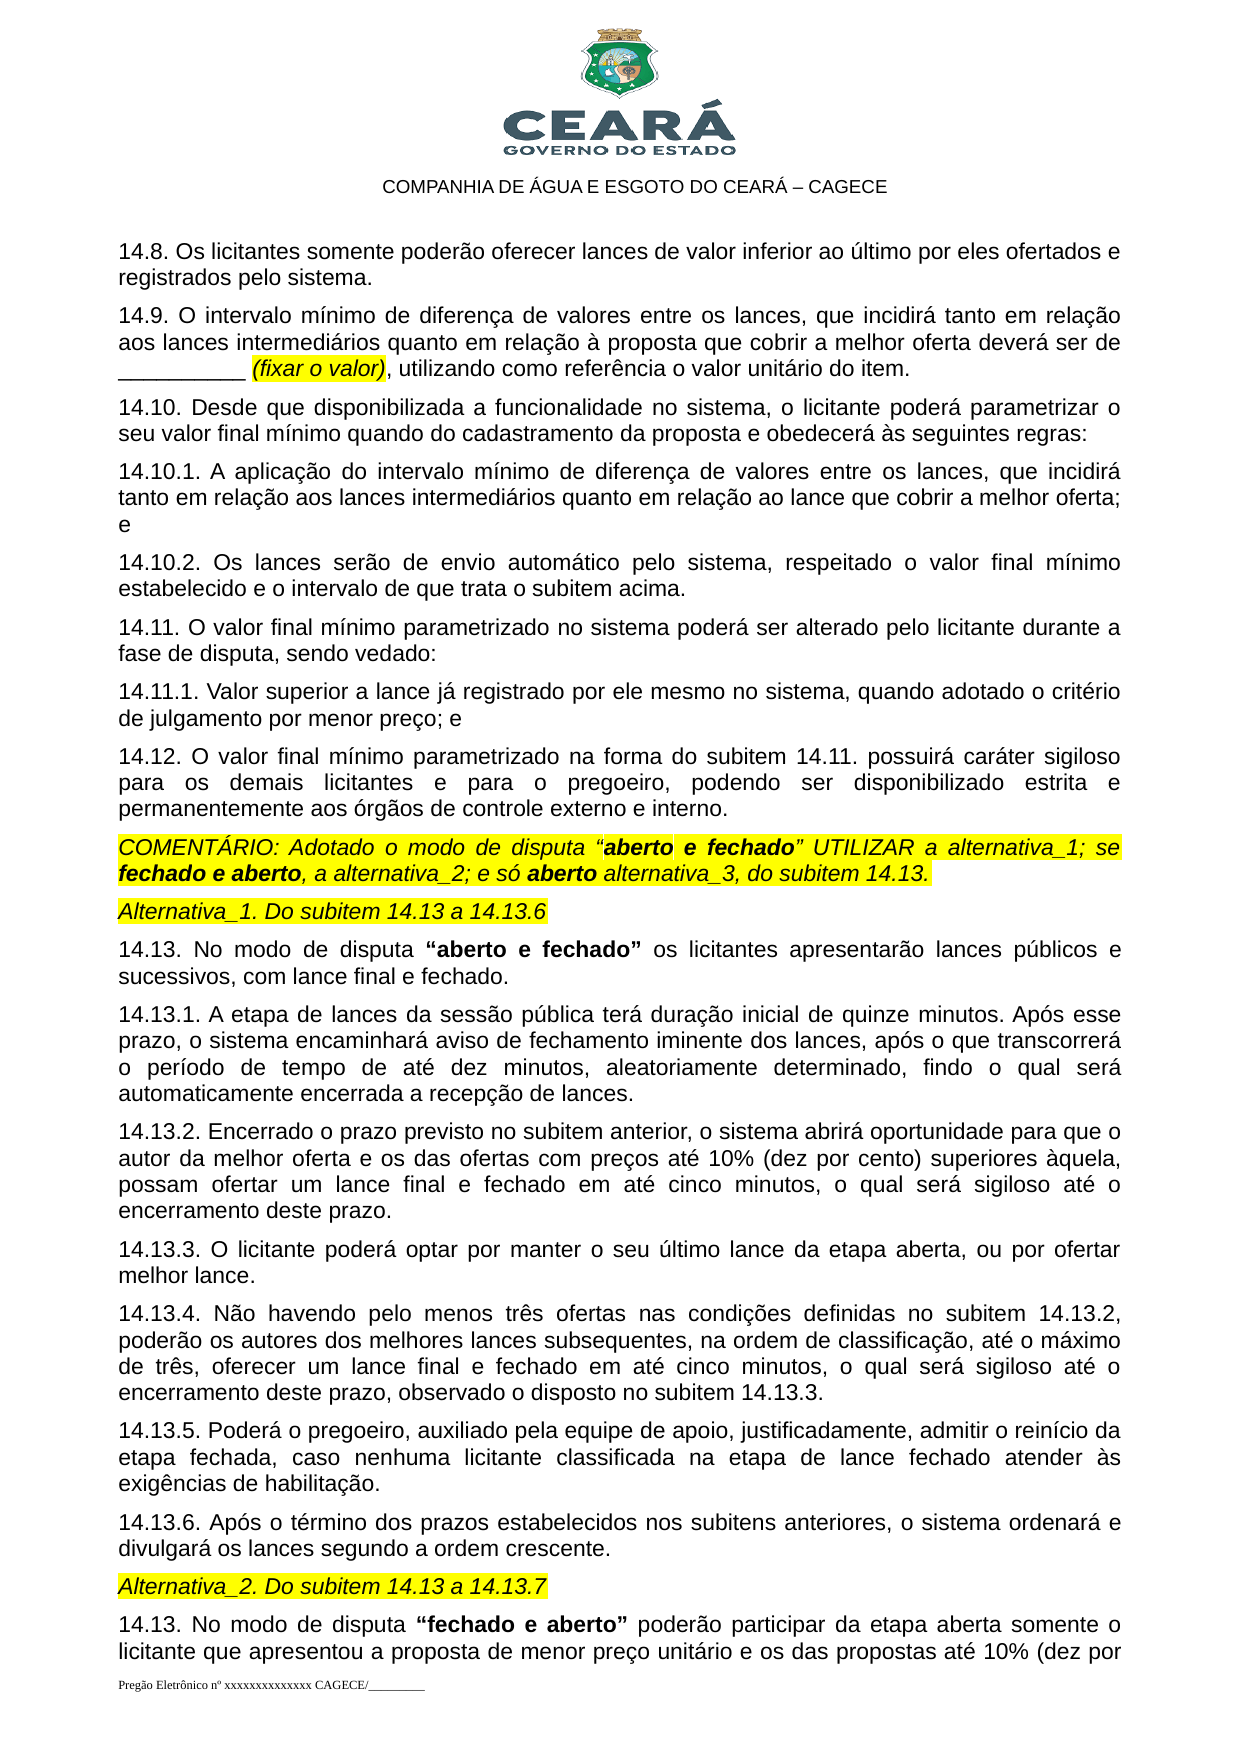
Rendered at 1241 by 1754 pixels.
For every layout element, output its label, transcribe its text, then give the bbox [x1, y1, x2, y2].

text Alternativa_1. Do subitem 14.13 a 14.13.6 [118, 898, 1122, 924]
text 14.13.2. Encerrado o prazo previsto no subitem anterior, o sistema abrirá oportunidade para que o autor da melhor oferta e os das ofertas com preços até 10% (dez por cento) superiores àquela, possam ofertar um lance final e fechado em até cinco minutos, o qual será sigiloso até o encerramento deste prazo. [118, 1118, 1122, 1224]
text 14.8. Os licitantes somente poderão oferecer lances de valor inferior ao último por eles ofertados e registrados pelo sistema. [118, 238, 1122, 291]
text Alternativa_2. Do subitem 14.13 a 14.13.7 [118, 1573, 1122, 1599]
text 14.13.1. A etapa de lances da sessão pública terá duração inicial de quinze minutos. Após esse prazo, o sistema encaminhará aviso de fechamento iminente dos lances, após o que transcorrerá o período de tempo de até dez minutos, aleatoriamente determinado, findo o qual será automaticamente encerrada a recepção de lances. [118, 1001, 1122, 1106]
text 14.9. O intervalo mínimo de diferença de valores entre os lances, que incidirá tanto em relação aos lances intermediários quanto em relação à proposta que cobrir a melhor oferta deverá ser de __________ (fixar o valor), utilizando como referência o valor unitário do item. [118, 302, 1122, 382]
text 14.10.2. Os lances serão de envio automático pelo sistema, respeitado o valor final mínimo estabelecido e o intervalo de que trata o subitem acima. [118, 549, 1122, 602]
text 14.10. Desde que disponibilizada a funcionalidade no sistema, o licitante poderá parametrizar o seu valor final mínimo quando do cadastramento da proposta e obedecerá às seguintes regras: [118, 393, 1122, 446]
text 14.11.1. Valor superior a lance já registrado por ele mesmo no sistema, quando adotado o critério de julgamento por menor preço; e [118, 678, 1122, 731]
text 14.13.3. O licitante poderá optar por manter o seu último lance da etapa aberta, ou por ofertar melhor lance. [118, 1236, 1122, 1288]
text 14.13.4. Não havendo pelo menos três ofertas nas condições definidas no subitem 14.13.2, poderão os autores dos melhores lances subsequentes, na ordem de classificação, até o máximo de três, oferecer um lance final e fechado em até cinco minutos, o qual será sigiloso até o encerramento deste prazo, observado o disposto no subitem 14.13.3. [118, 1300, 1122, 1406]
text 14.13.6. Após o término dos prazos estabelecidos nos subitens anteriores, o sistema ordenará e divulgará os lances segundo a ordem crescente. [118, 1508, 1122, 1561]
text COMENTÁRIO: Adotado o modo de disputa “aberto e fechado” UTILIZAR a alternativa_1; se fechado e aberto, a alternativa_2; e só aberto alternativa_3, do subitem 14.13. [118, 834, 1122, 886]
text 14.13. No modo de disputa “fechado e aberto” poderão participar da etapa aberta somente o licitante que apresentou a proposta de menor preço unitário e os das propostas até 10% (dez por [118, 1611, 1122, 1664]
text 14.11. O valor final mínimo parametrizado no sistema poderá ser alterado pelo licitante durante a fase de disputa, sendo vedado: [118, 613, 1122, 666]
text 14.13. No modo de disputa “aberto e fechado” os licitantes apresentarão lances públicos e sucessivos, com lance final e fechado. [118, 936, 1122, 989]
text 14.13.5. Poderá o pregoeiro, auxiliado pela equipe de apoio, justificadamente, admitir o reinício da etapa fechada, caso nenhuma licitante classificada na etapa de lance fechado atender às exigências de habilitação. [118, 1417, 1122, 1497]
text 14.10.1. A aplicação do intervalo mínimo de diferença de valores entre os lances, que incidirá tanto em relação aos lances intermediários quanto em relação ao lance que cobrir a melhor oferta; e [118, 458, 1122, 537]
text 14.12. O valor final mínimo parametrizado na forma do subitem 14.11. possuirá caráter sigiloso para os demais licitantes e para o pregoeiro, podendo ser disponibilizado estrita e permanentemente aos órgãos de controle externo e interno. [118, 743, 1122, 822]
picture [482, 24, 758, 159]
